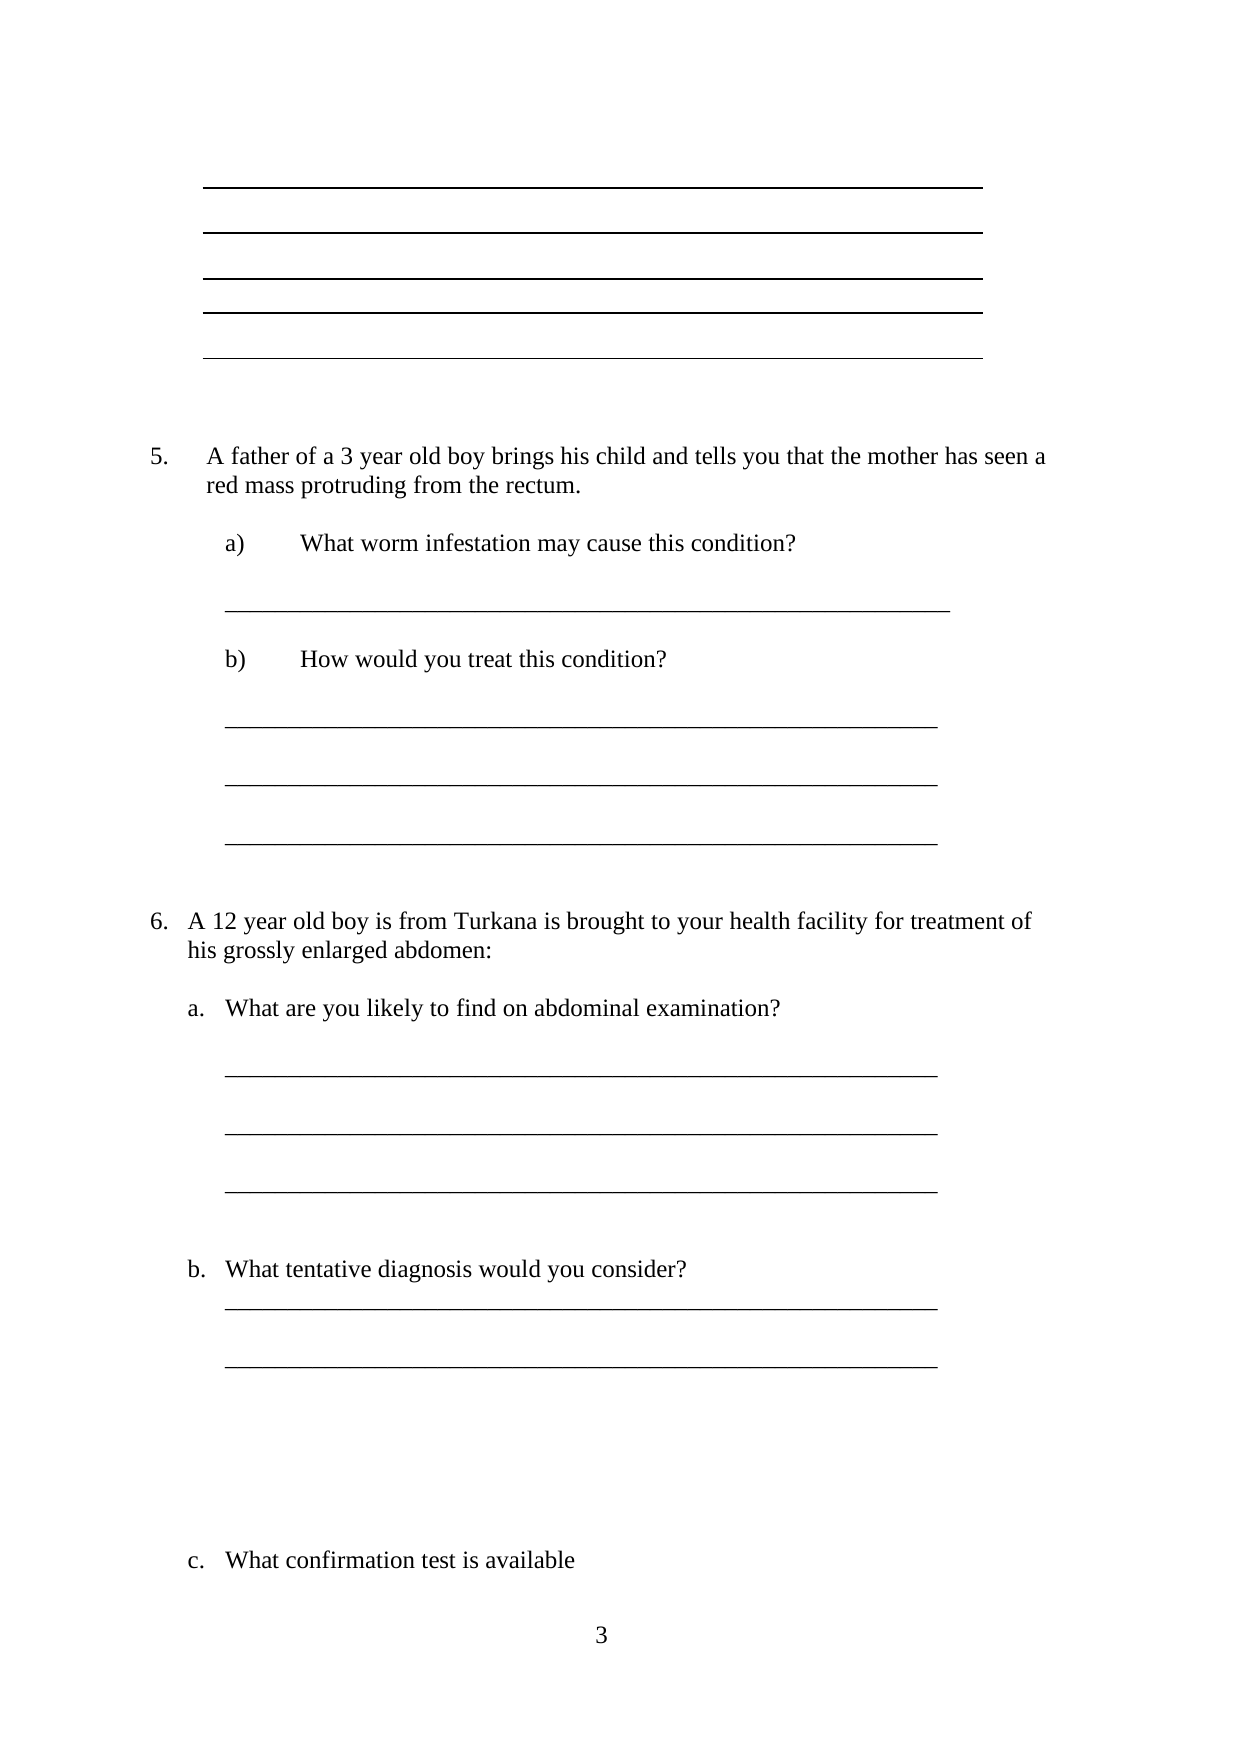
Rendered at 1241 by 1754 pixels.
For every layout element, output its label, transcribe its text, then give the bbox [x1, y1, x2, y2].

text _________________________________________________________ [150, 818, 1053, 847]
text _________________________________________________________ [150, 1109, 1053, 1138]
text 6. A 12 year old boy is from Turkana is brought to your health facility for treatment of his grossly enlarged abdomen: [150, 906, 1053, 964]
text _________________________________________________________ [150, 702, 1053, 731]
text 5. A father of a 3 year old boy brings his child and tells you that the mother has seen a red mass protruding from the rectum. [150, 441, 1053, 499]
text __________________________________________________________ [150, 586, 1053, 615]
text _________________________________________________________ [150, 1342, 1053, 1371]
text _________________________________________________________ [150, 1283, 1053, 1312]
list What confirmation test is available [187, 1545, 1053, 1574]
text b) How would you treat this condition? [150, 644, 1053, 673]
list What tentative diagnosis would you consider? [187, 1254, 1053, 1283]
text _________________________________________________________ [150, 1051, 1053, 1080]
text a) What worm infestation may cause this condition? [150, 528, 1053, 557]
text _________________________________________________________ [150, 760, 1053, 789]
text _________________________________________________________ [150, 1167, 1053, 1196]
list What are you likely to find on abdominal examination? [187, 993, 1053, 1022]
